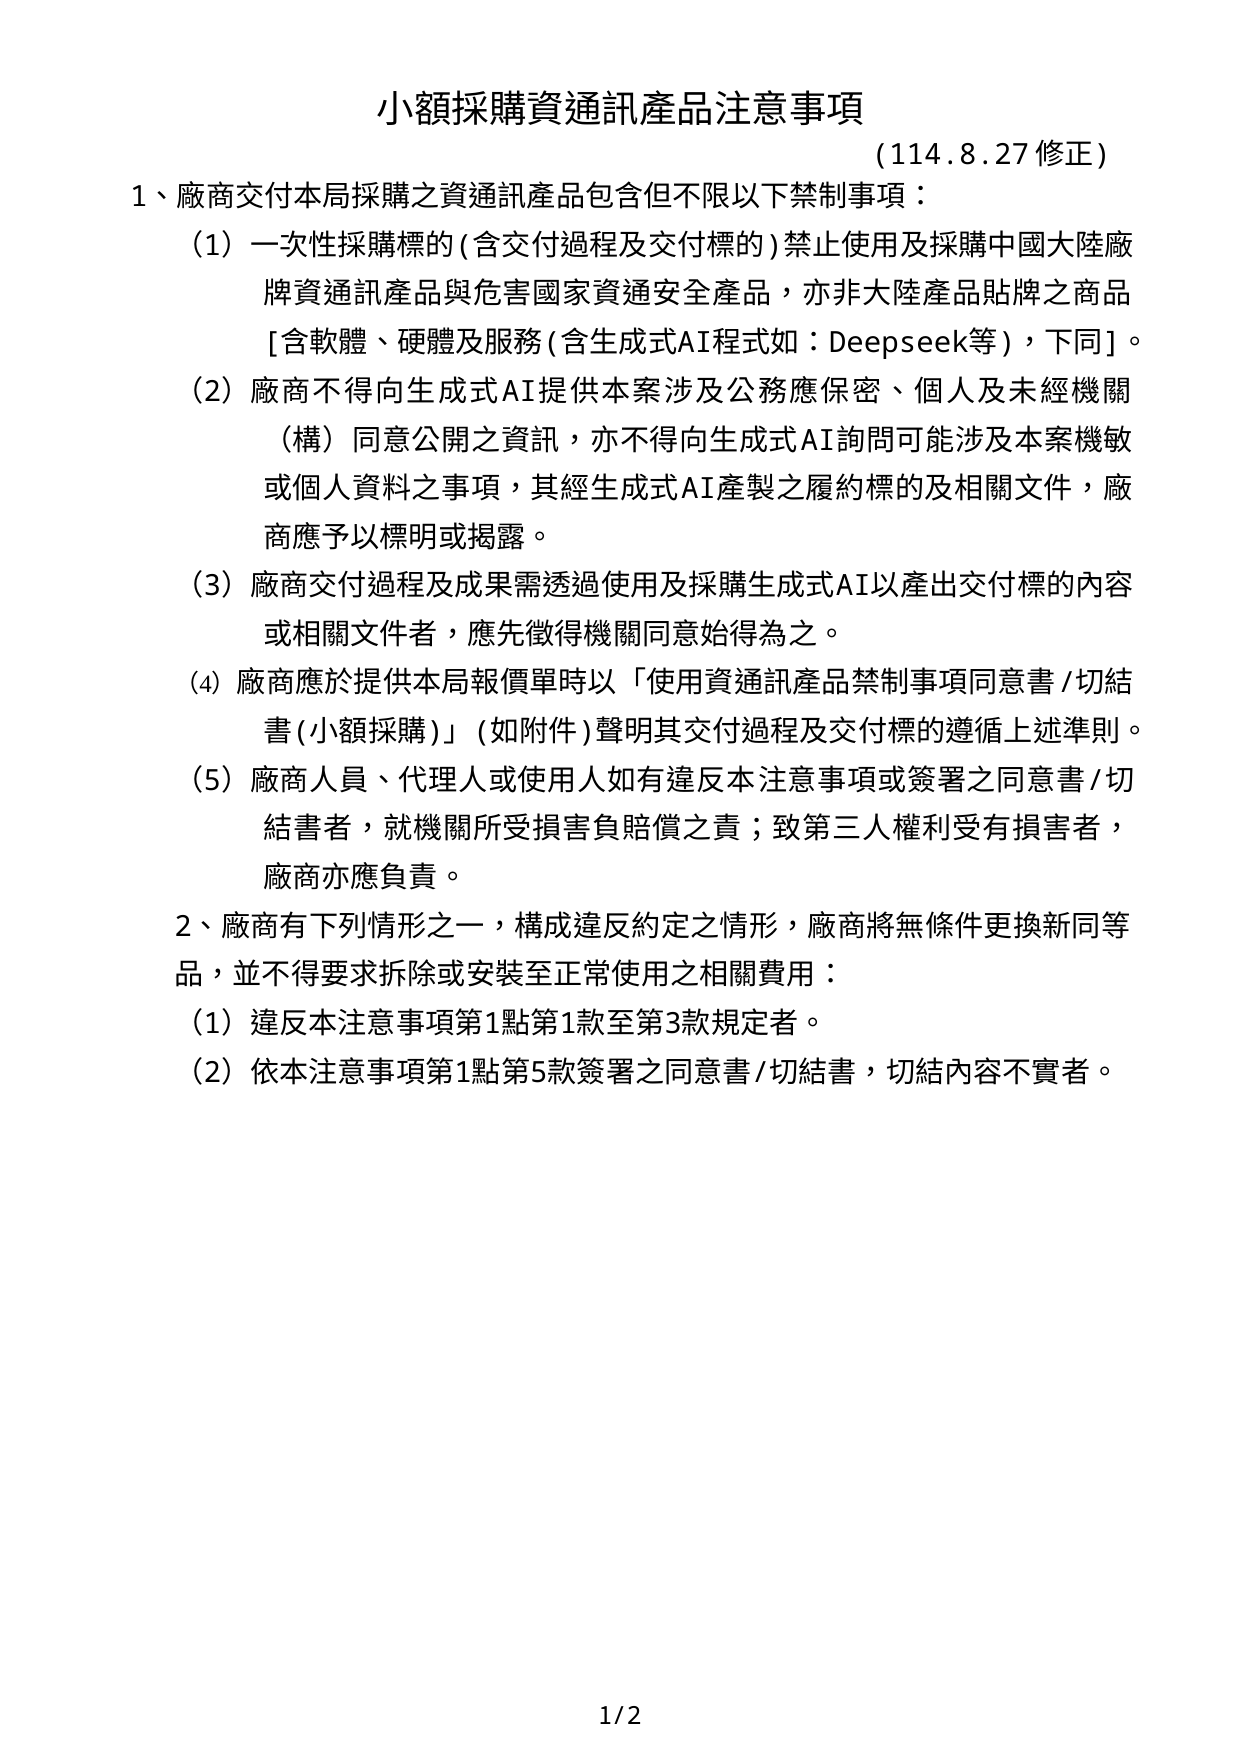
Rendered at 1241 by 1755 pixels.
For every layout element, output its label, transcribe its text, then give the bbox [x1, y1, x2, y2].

list 廠商人員、代理人或使用人如有違反本注意事項或簽署之同意書/切結書者，就機關所受損害負賠償之責；致第三人權利受有損害者，廠商亦應負責。 [174, 756, 1134, 896]
text 小額採購資通訊產品注意事項 [130, 89, 1110, 130]
list 廠商交付本局採購之資通訊產品包含但不限以下禁制事項： [130, 173, 1134, 215]
list 廠商不得向生成式AI提供本案涉及公務應保密、個人及未經機關（構）同意公開之資訊，亦不得向生成式AI詢問可能涉及本案機敏或個人資料之事項，其經生成式AI產製之履約標的及相關文件，廠商應予以標明或揭露。 [174, 367, 1134, 556]
list 依本注意事項第1點第5款簽署之同意書/切結書，切結內容不實者。 [174, 1048, 1134, 1091]
list 廠商應於提供本局報價單時以「使用資通訊產品禁制事項同意書/切結書(小額採購)」(如附件)聲明其交付過程及交付標的遵循上述準則。 [174, 659, 1134, 750]
list 一次性採購標的(含交付過程及交付標的)禁止使用及採購中國大陸廠牌資通訊產品與危害國家資通安全產品，亦非大陸產品貼牌之商品[含軟體、硬體及服務(含生成式AI程式如：Deepseek等)，下同]。 [174, 221, 1134, 361]
text (114.8.27修正) [130, 130, 1110, 173]
list 廠商有下列情形之一，構成違反約定之情形，廠商將無條件更換新同等品，並不得要求拆除或安裝至正常使用之相關費用： [174, 902, 1134, 993]
list 廠商交付過程及成果需透過使用及採購生成式AI以產出交付標的內容或相關文件者，應先徵得機關同意始得為之。 [174, 562, 1134, 653]
list 違反本注意事項第1點第1款至第3款規定者。 [174, 999, 1134, 1042]
